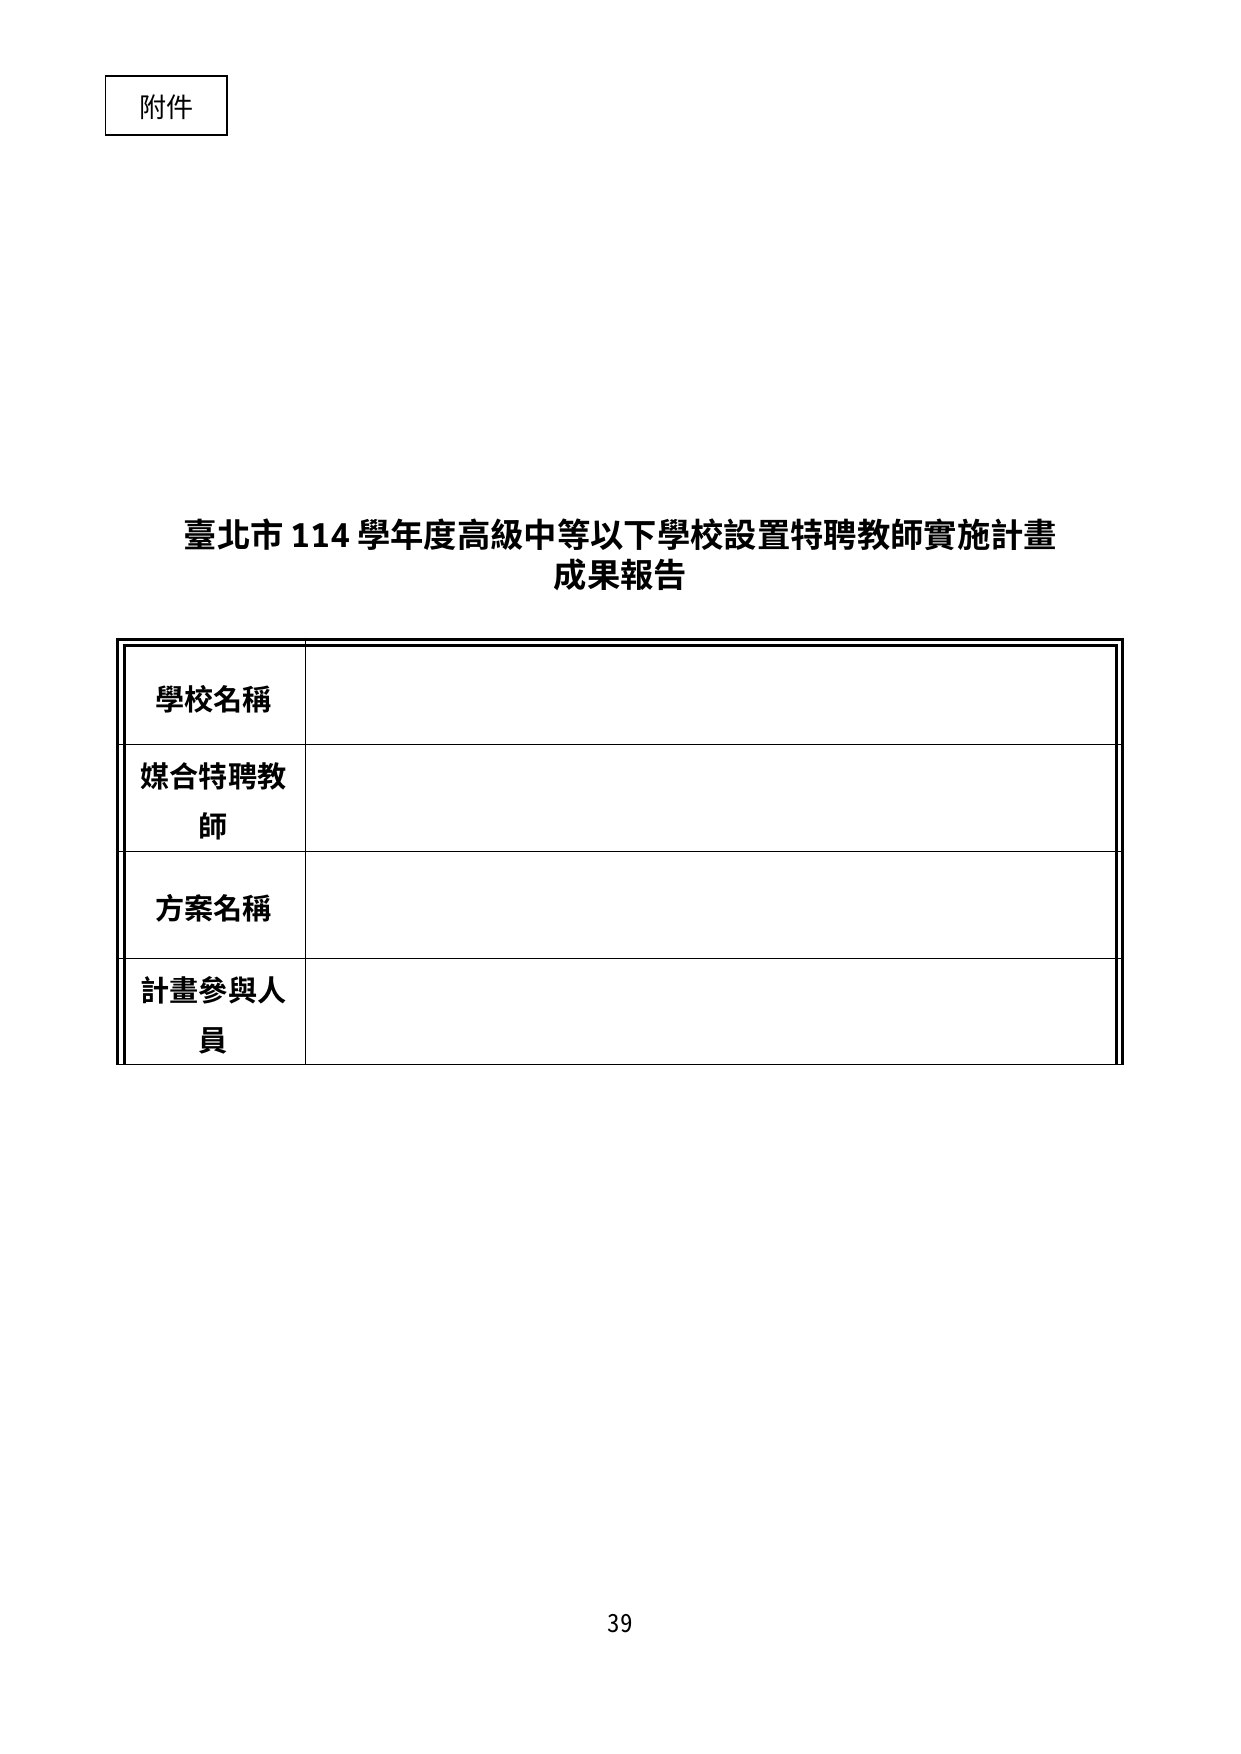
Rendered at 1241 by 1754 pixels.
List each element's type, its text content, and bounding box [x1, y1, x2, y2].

table_header [306, 641, 1119, 744]
text 成果報告 [112, 554, 1128, 596]
table_header [306, 647, 1115, 744]
table_cell [306, 745, 1115, 851]
text 臺北市114學年度高級中等以下學校設置特聘教師實施計畫 [112, 492, 1128, 554]
table_cell [306, 959, 1115, 1064]
text [106, 77, 226, 134]
table_cell [306, 852, 1115, 957]
table_header 學校名稱 [121, 641, 305, 744]
text 附件10 [121, 84, 211, 127]
table_cell 方案名稱 [126, 852, 305, 957]
table_cell 計畫參與人員 [126, 959, 305, 1064]
table_cell 媒合特聘教師 [126, 745, 305, 851]
